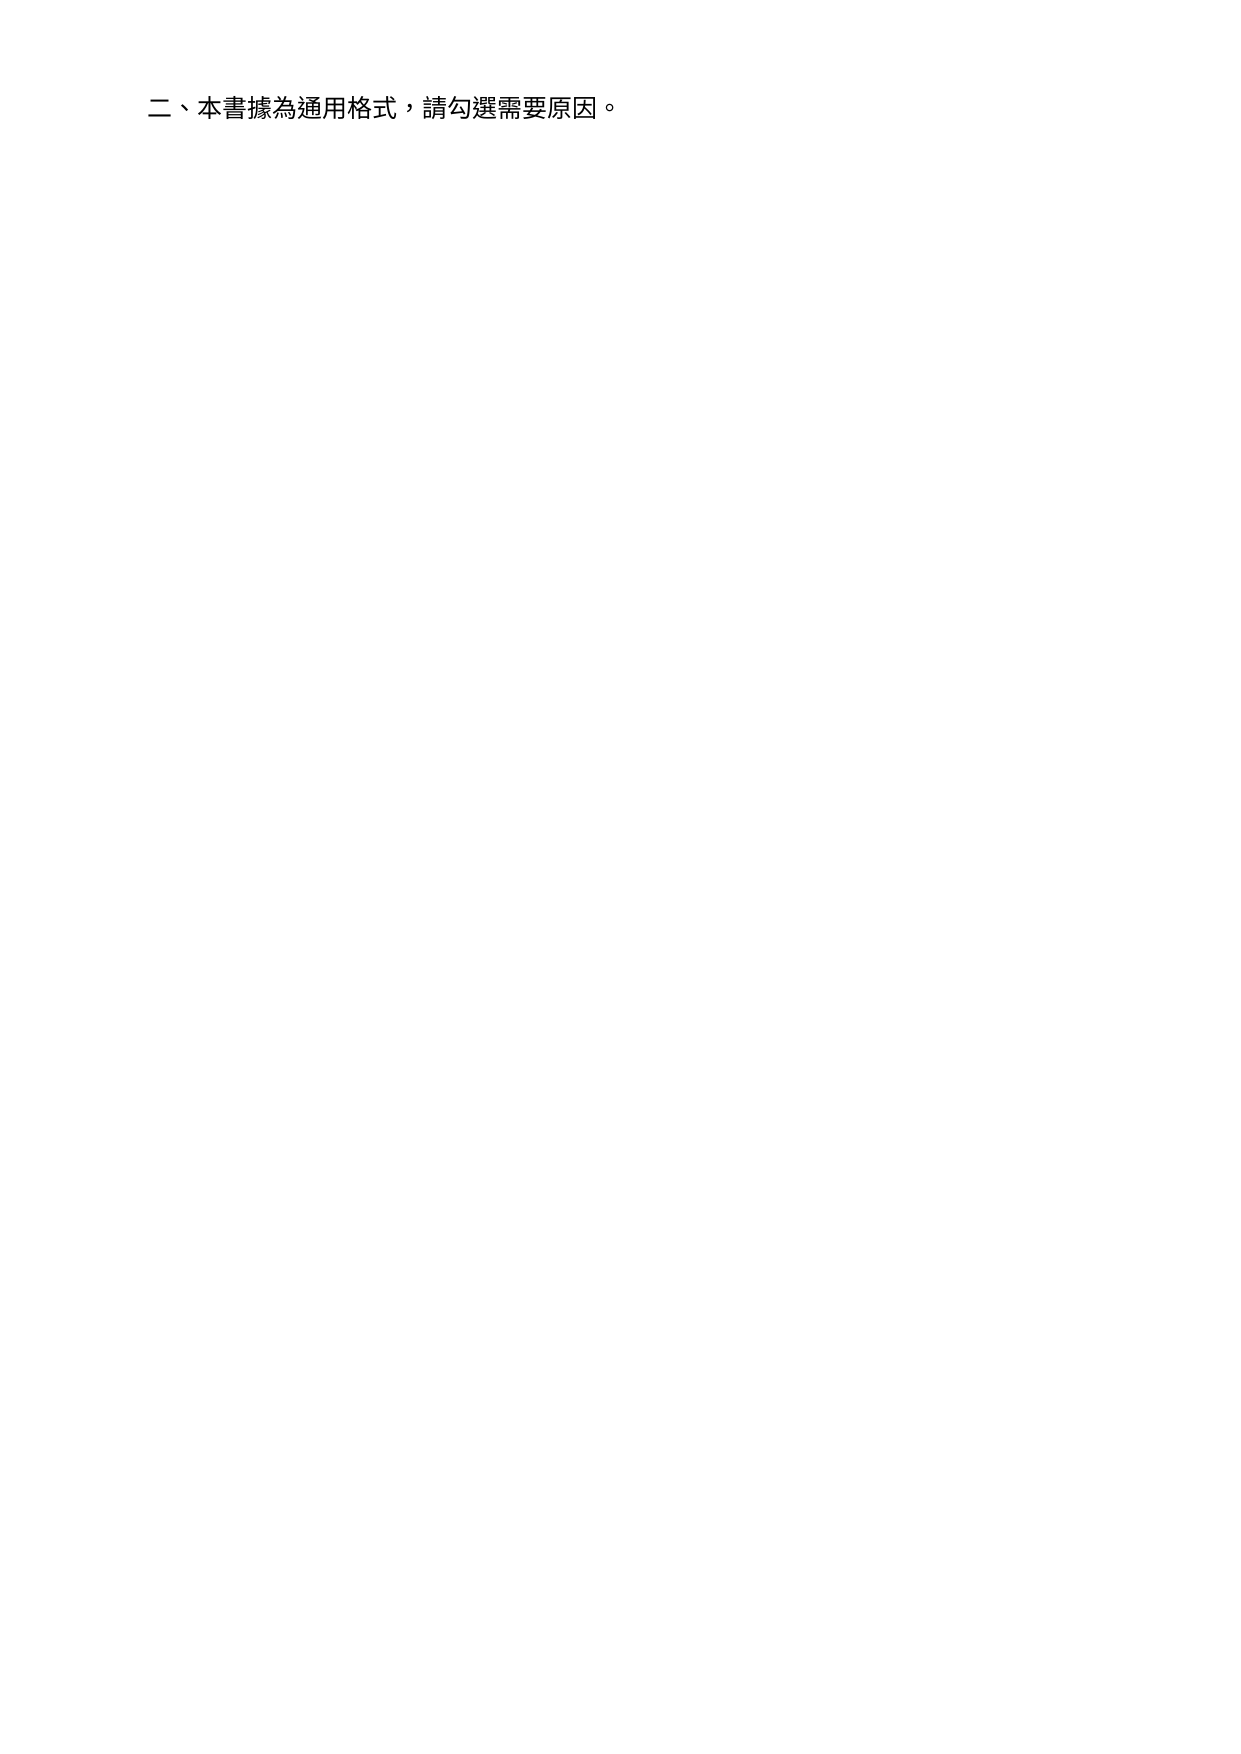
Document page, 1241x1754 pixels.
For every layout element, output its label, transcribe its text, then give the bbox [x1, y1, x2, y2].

text 二、本書據為通用格式，請勾選需要原因。 [148, 89, 1152, 125]
